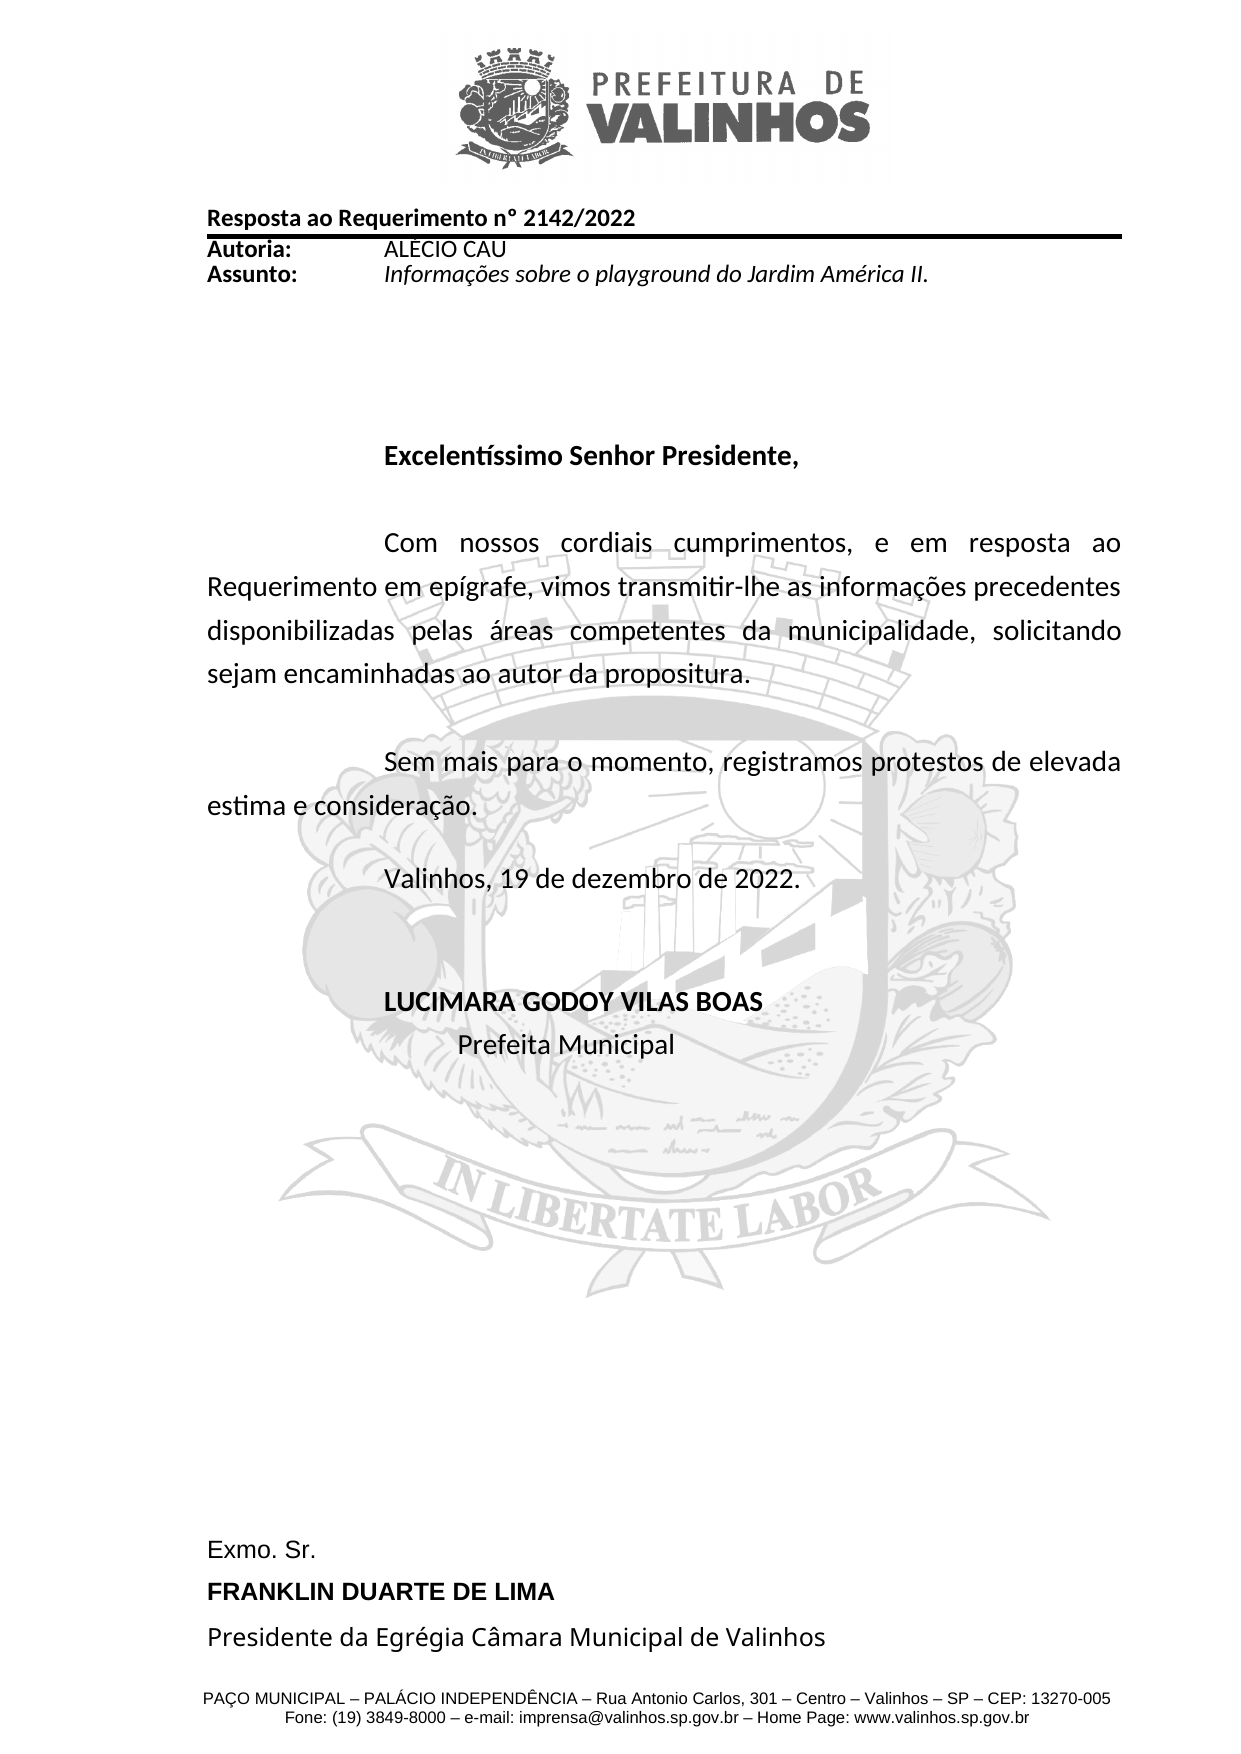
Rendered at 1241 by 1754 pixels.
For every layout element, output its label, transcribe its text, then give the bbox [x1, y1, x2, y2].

picture [438, 29, 891, 185]
text Prefeita Municipal [207, 1033, 235, 1062]
text Valinhos, 19 de dezembro de 2022. [207, 866, 235, 895]
text LUCIMARA GODOY VILAS BOAS [1094, 989, 1122, 1018]
picture [1090, 584, 1094, 594]
text Sem mais para o momento, registramos protestos de elevada estima e consideração. [1094, 749, 1122, 822]
text Sem mais para o momento, registramos protestos de elevada estima e consideração. [207, 749, 235, 822]
text Valinhos, 19 de dezembro de 2022. [1094, 866, 1122, 895]
picture [235, 506, 1094, 1342]
text LUCIMARA GODOY VILAS BOAS [207, 989, 235, 1018]
text Excelentíssimo Senhor Presidente, [207, 443, 1122, 472]
text Prefeita Municipal [1094, 1033, 1122, 1062]
